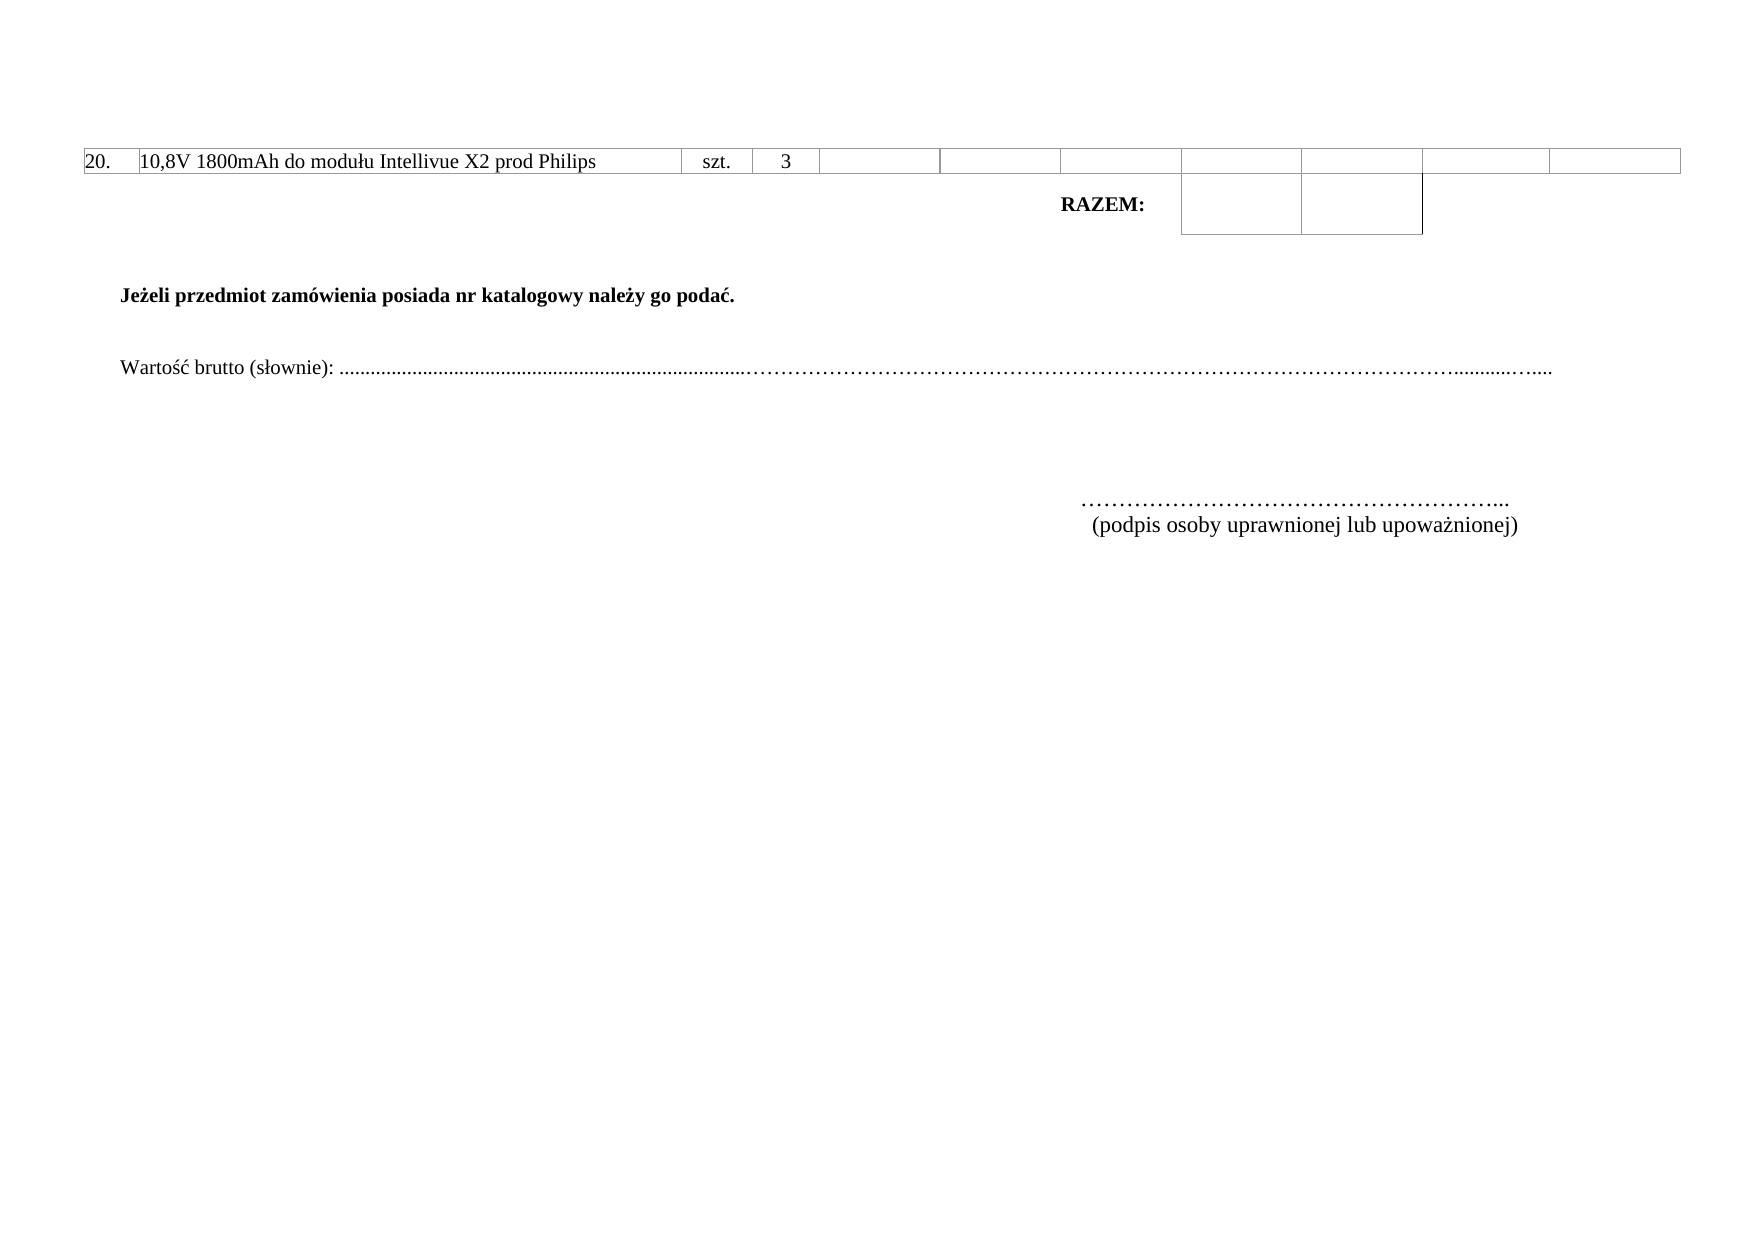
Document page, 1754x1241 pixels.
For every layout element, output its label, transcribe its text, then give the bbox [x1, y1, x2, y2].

table_cell 10,8V 1800mAh do modułu Intellivue X2 prod Philips [140, 149, 681, 173]
table_cell [1549, 174, 1675, 234]
table_cell [1182, 149, 1301, 173]
table_cell [1061, 149, 1181, 173]
table_cell 20. [85, 149, 139, 173]
table_cell [941, 149, 1060, 173]
table_cell [1550, 149, 1680, 173]
table_cell [1675, 174, 1681, 234]
table_cell szt. [682, 149, 752, 173]
text ………………………………………………... [120, 458, 1634, 511]
text (podpis osoby uprawnionej lub upoważnionej) [120, 511, 1634, 537]
table_cell [1302, 174, 1422, 234]
text Jeżeli przedmiot zamówienia posiada nr katalogowy należy go podać. [120, 283, 1634, 307]
table_cell [1423, 149, 1549, 173]
table_cell RAZEM: [1061, 174, 1181, 234]
table_cell [681, 174, 752, 234]
table_cell [1182, 174, 1301, 234]
table_cell [820, 149, 939, 173]
table_cell [1302, 149, 1422, 173]
text Wartość brutto (słownie): ..............................................................................…………………………………………………………………………………………...........….... [120, 355, 1634, 379]
table_cell [940, 174, 1061, 234]
table_cell [85, 174, 139, 234]
table_cell [819, 174, 940, 234]
table_cell [1544, 174, 1549, 234]
table_cell 3 [753, 149, 819, 173]
table_cell [139, 174, 681, 234]
table_cell [752, 174, 819, 234]
table_cell [1423, 174, 1544, 234]
